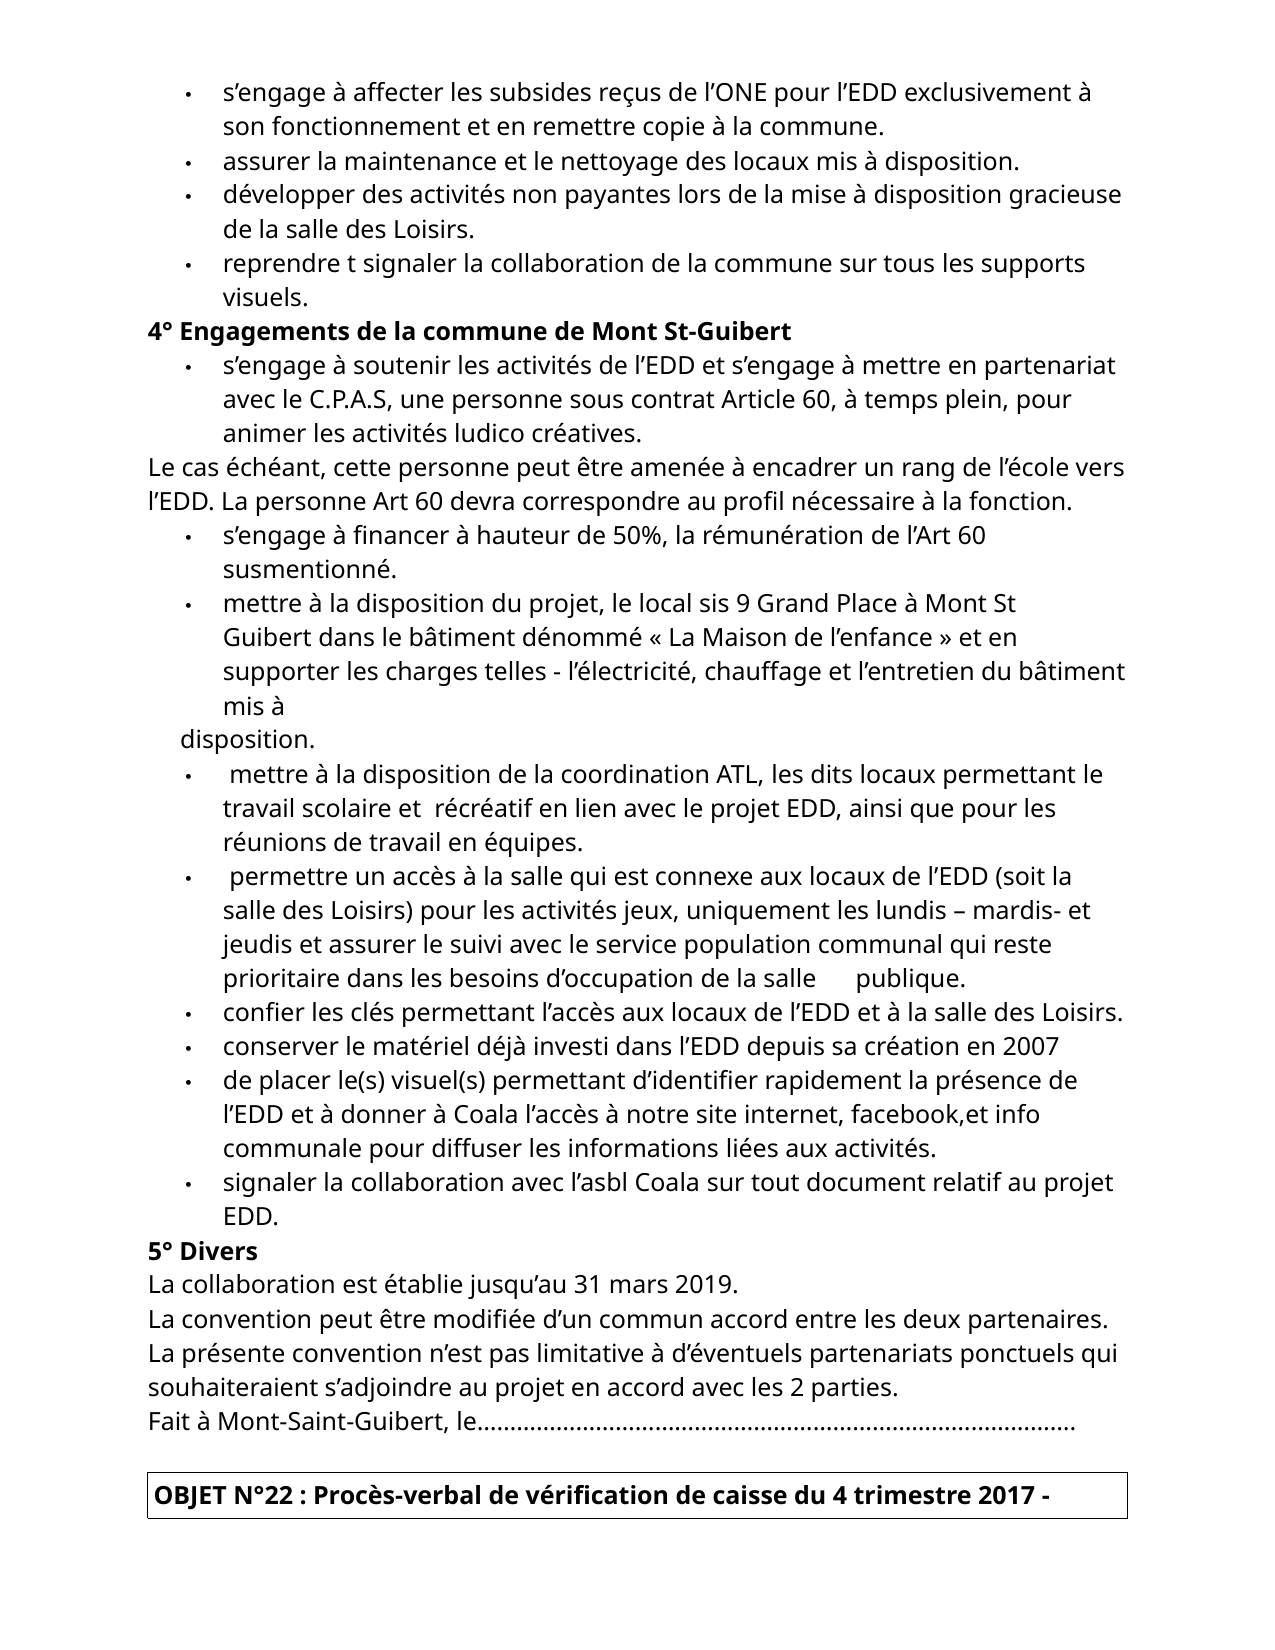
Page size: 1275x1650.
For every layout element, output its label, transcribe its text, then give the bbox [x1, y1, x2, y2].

text Le cas échéant, cette personne peut être amenée à encadrer un rang de l’école vers l’EDD. La personne Art 60 devra correspondre au profil nécessaire à la fonction. [148, 450, 1127, 518]
list s’engage à affecter les subsides reçus de l’ONE pour l’EDD exclusivement à son fonctionnement et en remettre copie à la commune. [185, 75, 1127, 143]
text 5° Divers [148, 1233, 1127, 1267]
list assurer la maintenance et le nettoyage des locaux mis à disposition. [185, 143, 1127, 177]
text disposition. [148, 722, 1127, 756]
text 4° Engagements de la commune de Mont St-Guibert [148, 313, 1127, 347]
text Fait à Mont-Saint-Guibert, le………………………………………………………………………………. [148, 1403, 1127, 1437]
table_header OBJET N°22 : Procès-verbal de vérification de caisse du 4 trimestre 2017 [148, 1473, 1127, 1518]
text La collaboration est établie jusqu’au 31 mars 2019. [148, 1267, 1127, 1301]
list s’engage à soutenir les activités de l’EDD et s’engage à mettre en partenariat avec le C.P.A.S, une personne sous contrat Article 60, à temps plein, pour animer les activités ludico créatives. [185, 347, 1127, 450]
list s’engage à financer à hauteur de 50%, la rémunération de l’Art 60 susmentionné. [185, 518, 1127, 586]
list mettre à la disposition du projet, le local sis 9 Grand Place à Mont St Guibert dans le bâtiment dénommé « La Maison de l’enfance » et en supporter les charges telles - l’électricité, chauffage et l’entretien du bâtiment mis à [185, 586, 1127, 722]
list mettre à la disposition de la coordination ATL, les dits locaux permettant le travail scolaire et récréatif en lien avec le projet EDD, ainsi que pour les réunions de travail en équipes. [185, 756, 1127, 858]
list développer des activités non payantes lors de la mise à disposition gracieuse de la salle des Loisirs. [185, 177, 1127, 245]
list permettre un accès à la salle qui est connexe aux locaux de l’EDD (soit la salle des Loisirs) pour les activités jeux, uniquement les lundis – mardis- et jeudis et assurer le suivi avec le service population communal qui reste prioritaire dans les besoins d’occupation de la salle publique. [185, 858, 1127, 995]
list de placer le(s) visuel(s) permettant d’identifier rapidement la présence de l’EDD et à donner à Coala l’accès à notre site internet, facebook,et info communale pour diffuser les informations liées aux activités. [185, 1063, 1127, 1165]
list confier les clés permettant l’accès aux locaux de l’EDD et à la salle des Loisirs. [185, 995, 1127, 1029]
list signaler la collaboration avec l’asbl Coala sur tout document relatif au projet EDD. [185, 1165, 1127, 1233]
text La convention peut être modifiée d’un commun accord entre les deux partenaires. [148, 1301, 1127, 1335]
list conserver le matériel déjà investi dans l’EDD depuis sa création en 2007 [185, 1029, 1127, 1063]
list reprendre t signaler la collaboration de la commune sur tous les supports visuels. [185, 245, 1127, 313]
text La présente convention n’est pas limitative à d’éventuels partenariats ponctuels qui souhaiteraient s’adjoindre au projet en accord avec les 2 parties. [148, 1335, 1127, 1403]
